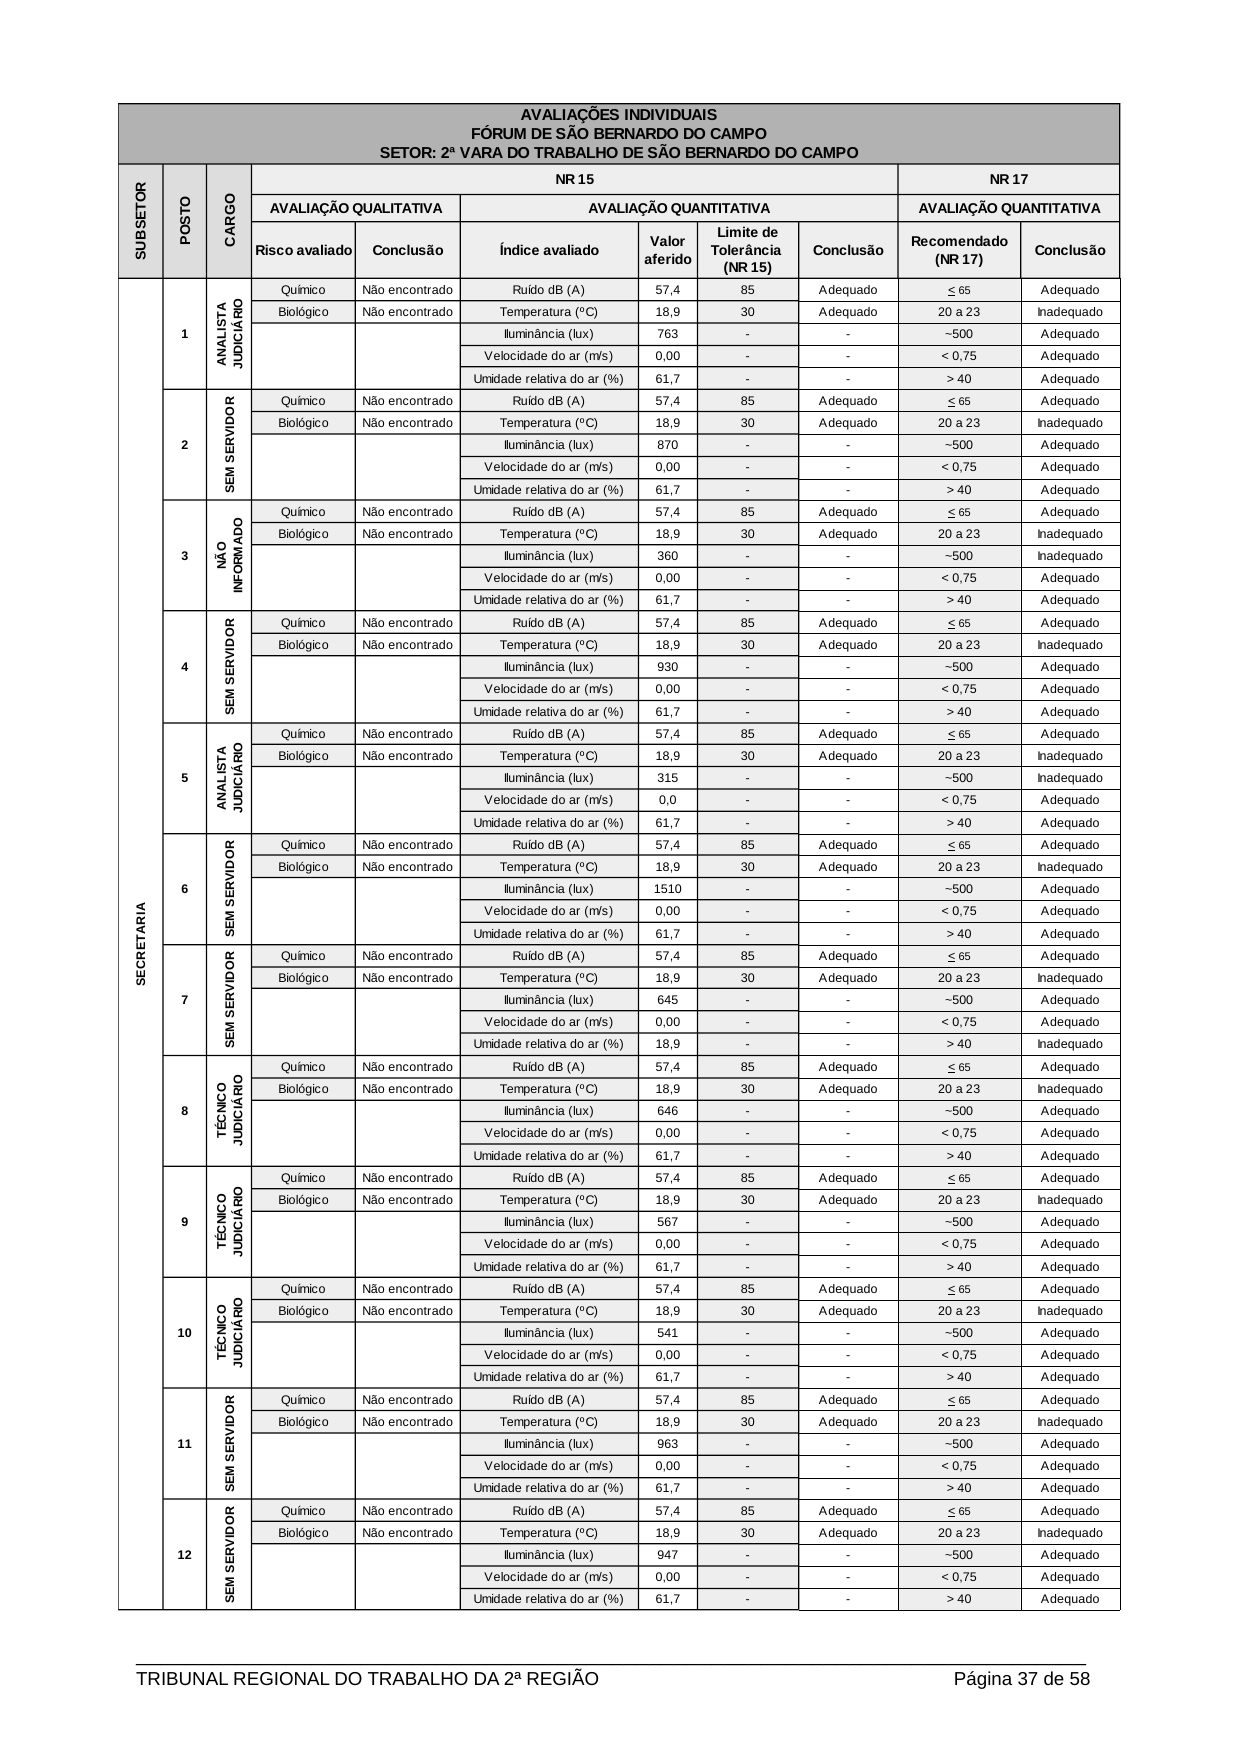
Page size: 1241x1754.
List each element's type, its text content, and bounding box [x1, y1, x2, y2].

text h [136, 75, 1104, 103]
